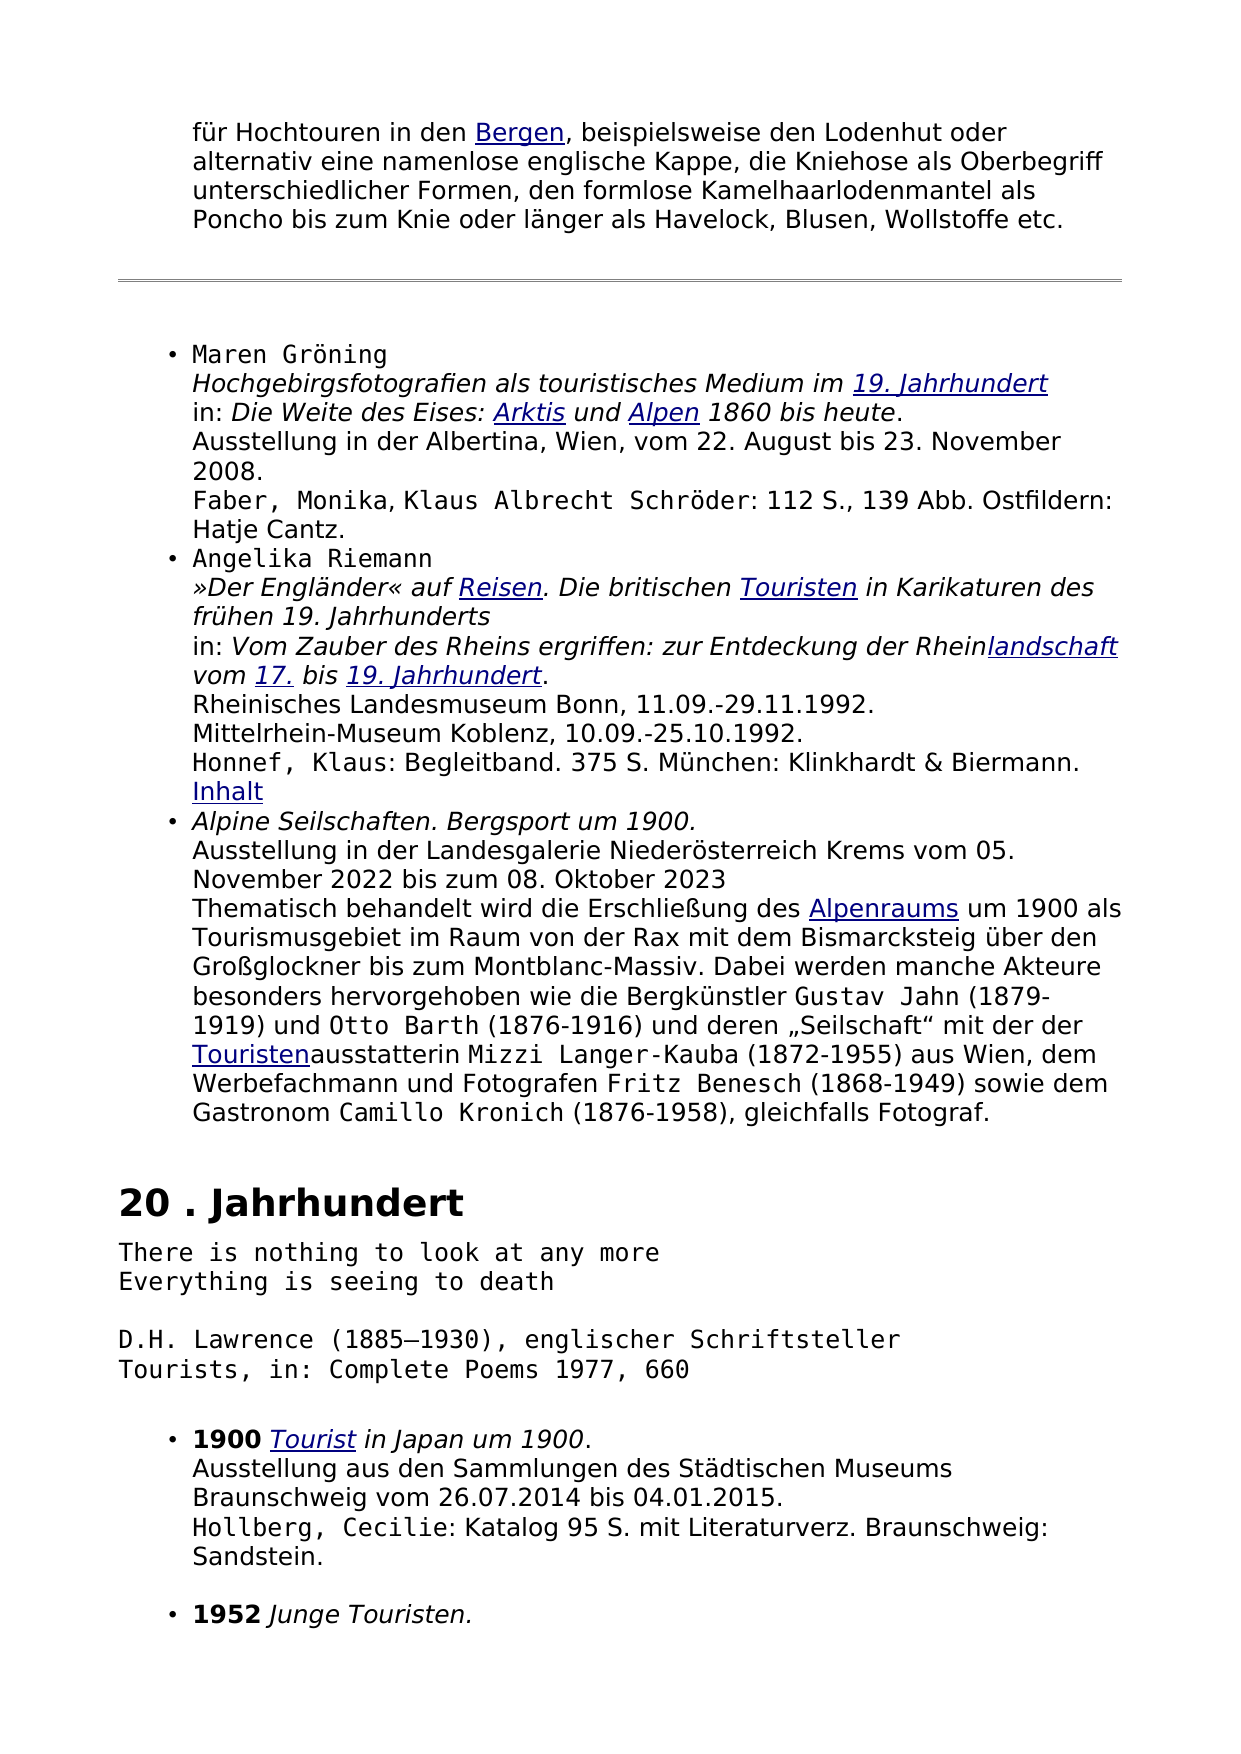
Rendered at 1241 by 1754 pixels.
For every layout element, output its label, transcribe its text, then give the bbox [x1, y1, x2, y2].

subtitle 20 . Jahrhundert [118, 1182, 1122, 1226]
list Angelika Riemann »Der Engländer« auf Reisen. Die britischen Touristen in Karikaturen des frühen 19. Jahrhunderts in: Vom Zauber des Rheins ergriffen: zur Entdeckung der Rheinlandschaft vom 17. bis 19. Jahrhundert. Rheinisches Landesmuseum Bonn, 11.09.-29.11.1992. Mittelrhein-Museum Koblenz, 10.09.-25.10.1992. Honnef, Klaus: Begleitband. 375 S. München: Klinkhardt & Biermann. Inhalt [177, 544, 1122, 807]
list 1900 Tourist in Japan um 1900. Ausstellung aus den Sammlungen des Städtischen Museums Braunschweig vom 26.07.2014 bis 04.01.2015. Hollberg, Cecilie: Katalog 95 S. mit Literaturverz. Braunschweig: Sandstein. [177, 1425, 1122, 1571]
list für Hochtouren in den Bergen, beispielsweise den Lodenhut oder alternativ eine namenlose englische Kappe, die Kniehose als Oberbegriff unterschiedlicher Formen, den formlose Kamelhaarlodenmantel als Poncho bis zum Knie oder länger als Havelock, Blusen, Wollstoffe etc. [177, 118, 1122, 235]
list 1952 Junge Touristen. [177, 1601, 1122, 1630]
text There is nothing to look at any more Everything is seeing to death D.H. Lawrence (1885–1930), englischer Schriftsteller Tourists, in: Complete Poems 1977, 660 [118, 1238, 1122, 1384]
list Maren Gröning Hochgebirgsfotografien als touristisches Medium im 19. Jahrhundert in: Die Weite des Eises: Arktis und Alpen 1860 bis heute. Ausstellung in der Albertina, Wien, vom 22. August bis 23. November 2008. Faber, Monika, Klaus Albrecht Schröder: 112 S., 139 Abb. Ostfildern: Hatje Cantz. [177, 340, 1122, 544]
list Alpine Seilschaften. Bergsport um 1900. Ausstellung in der Landesgalerie Niederösterreich Krems vom 05. November 2022 bis zum 08. Oktober 2023 Thematisch behandelt wird die Erschließung des Alpenraums um 1900 als Tourismusgebiet im Raum von der Rax mit dem Bismarcksteig über den Großglockner bis zum Montblanc-Massiv. Dabei werden manche Akteure besonders hervorgehoben wie die Bergkünstler Gustav Jahn (1879-1919) und Otto Barth (1876-1916) und deren „Seilschaft“ mit der der Touristenausstatterin Mizzi Langer-Kauba (1872-1955) aus Wien, dem Werbefachmann und Fotografen Fritz Benesch (1868-1949) sowie dem Gastronom Camillo Kronich (1876-1958), gleichfalls Fotograf. [177, 807, 1122, 1128]
